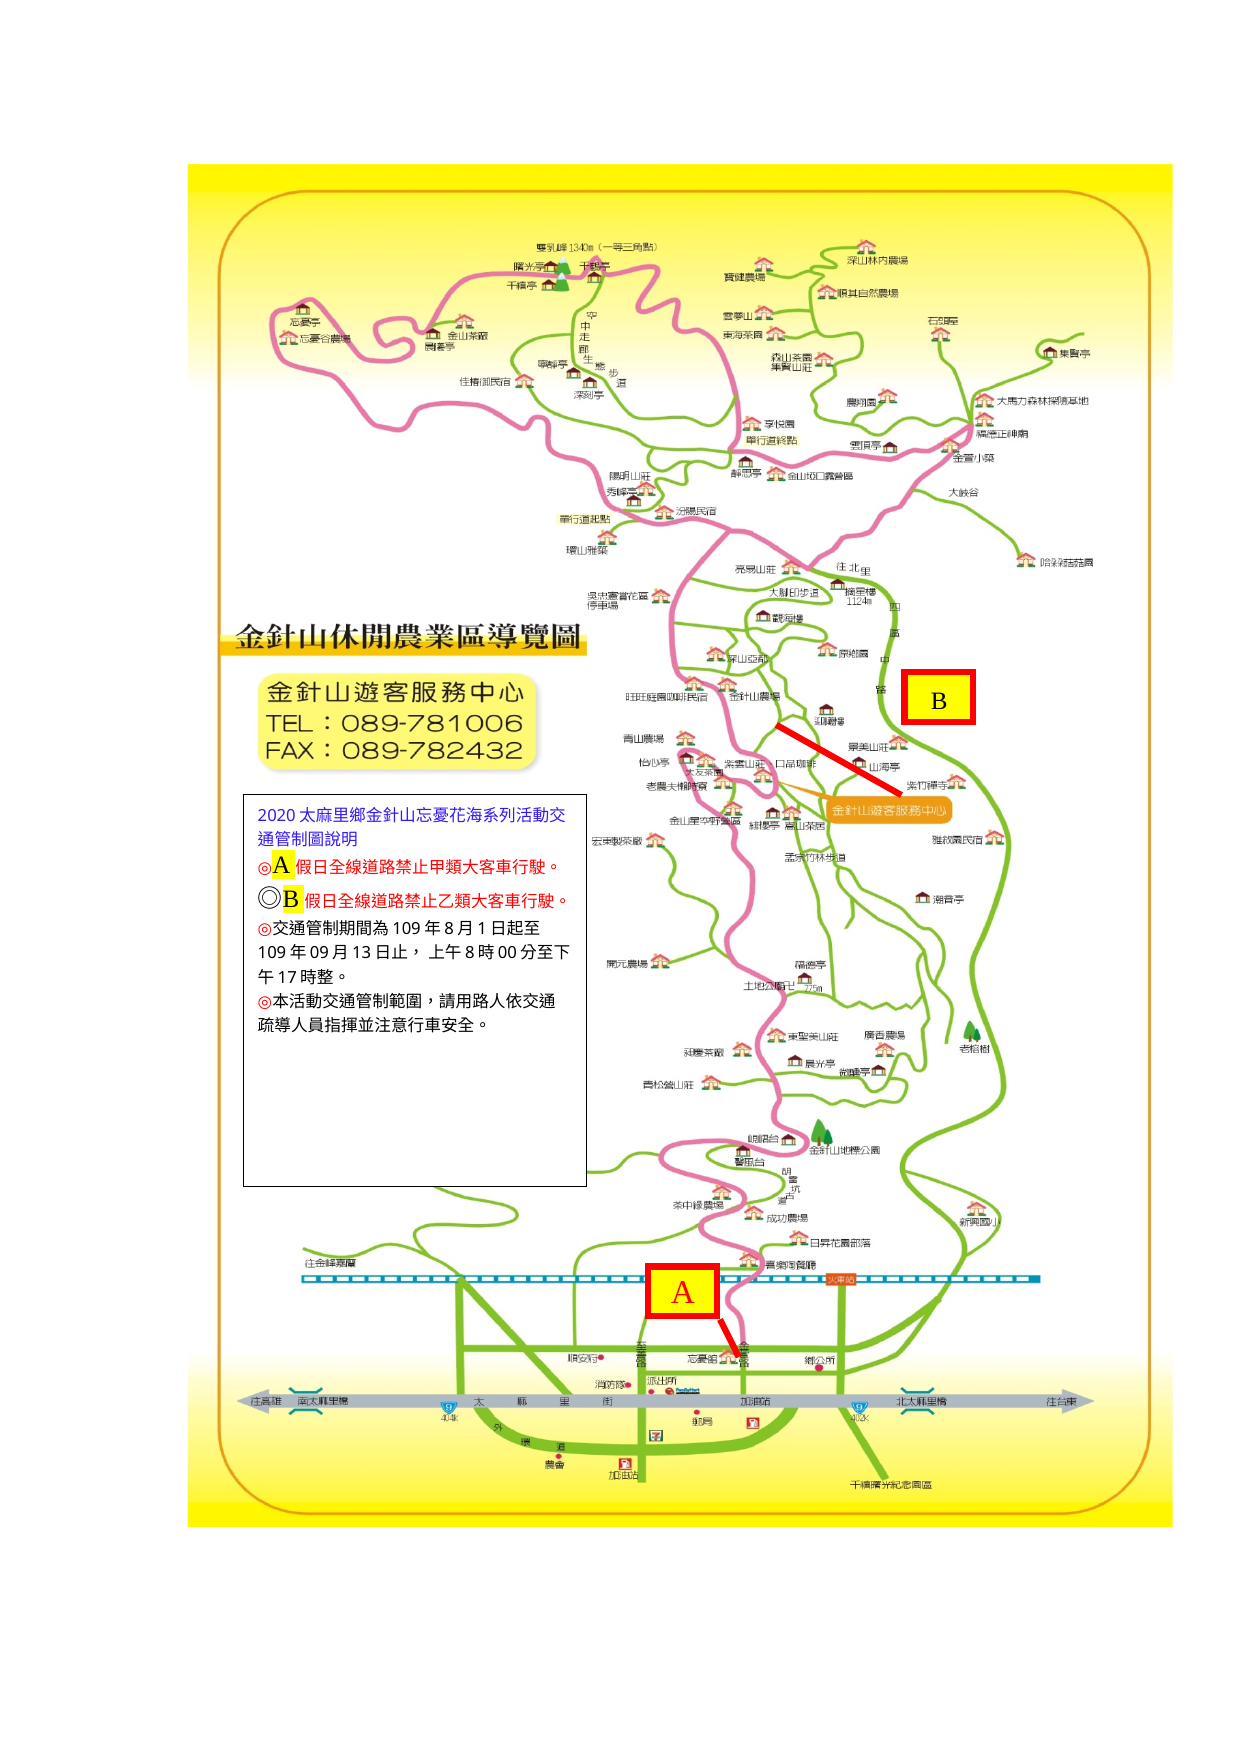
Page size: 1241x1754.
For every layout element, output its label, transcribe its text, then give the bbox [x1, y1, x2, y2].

text ◎本活動交通管制範圍，請用路人依交通疏導人員指揮並注意行車安全。 [257, 988, 572, 1036]
text A [666, 1277, 699, 1306]
picture [187, 164, 1173, 1527]
text 2020太麻里鄉金針山忘憂花海系列活動交通管制圖說明 [257, 802, 572, 850]
text B [923, 682, 955, 711]
text ◎A假日全線道路禁止甲類大客車行駛。 ◎B假日全線道路禁止乙類大客車行駛。 [257, 850, 572, 915]
text ◎交通管制期間為109年8月1日起至109年09月13日止， 上午8時00分至下午17時整。 [257, 915, 572, 988]
